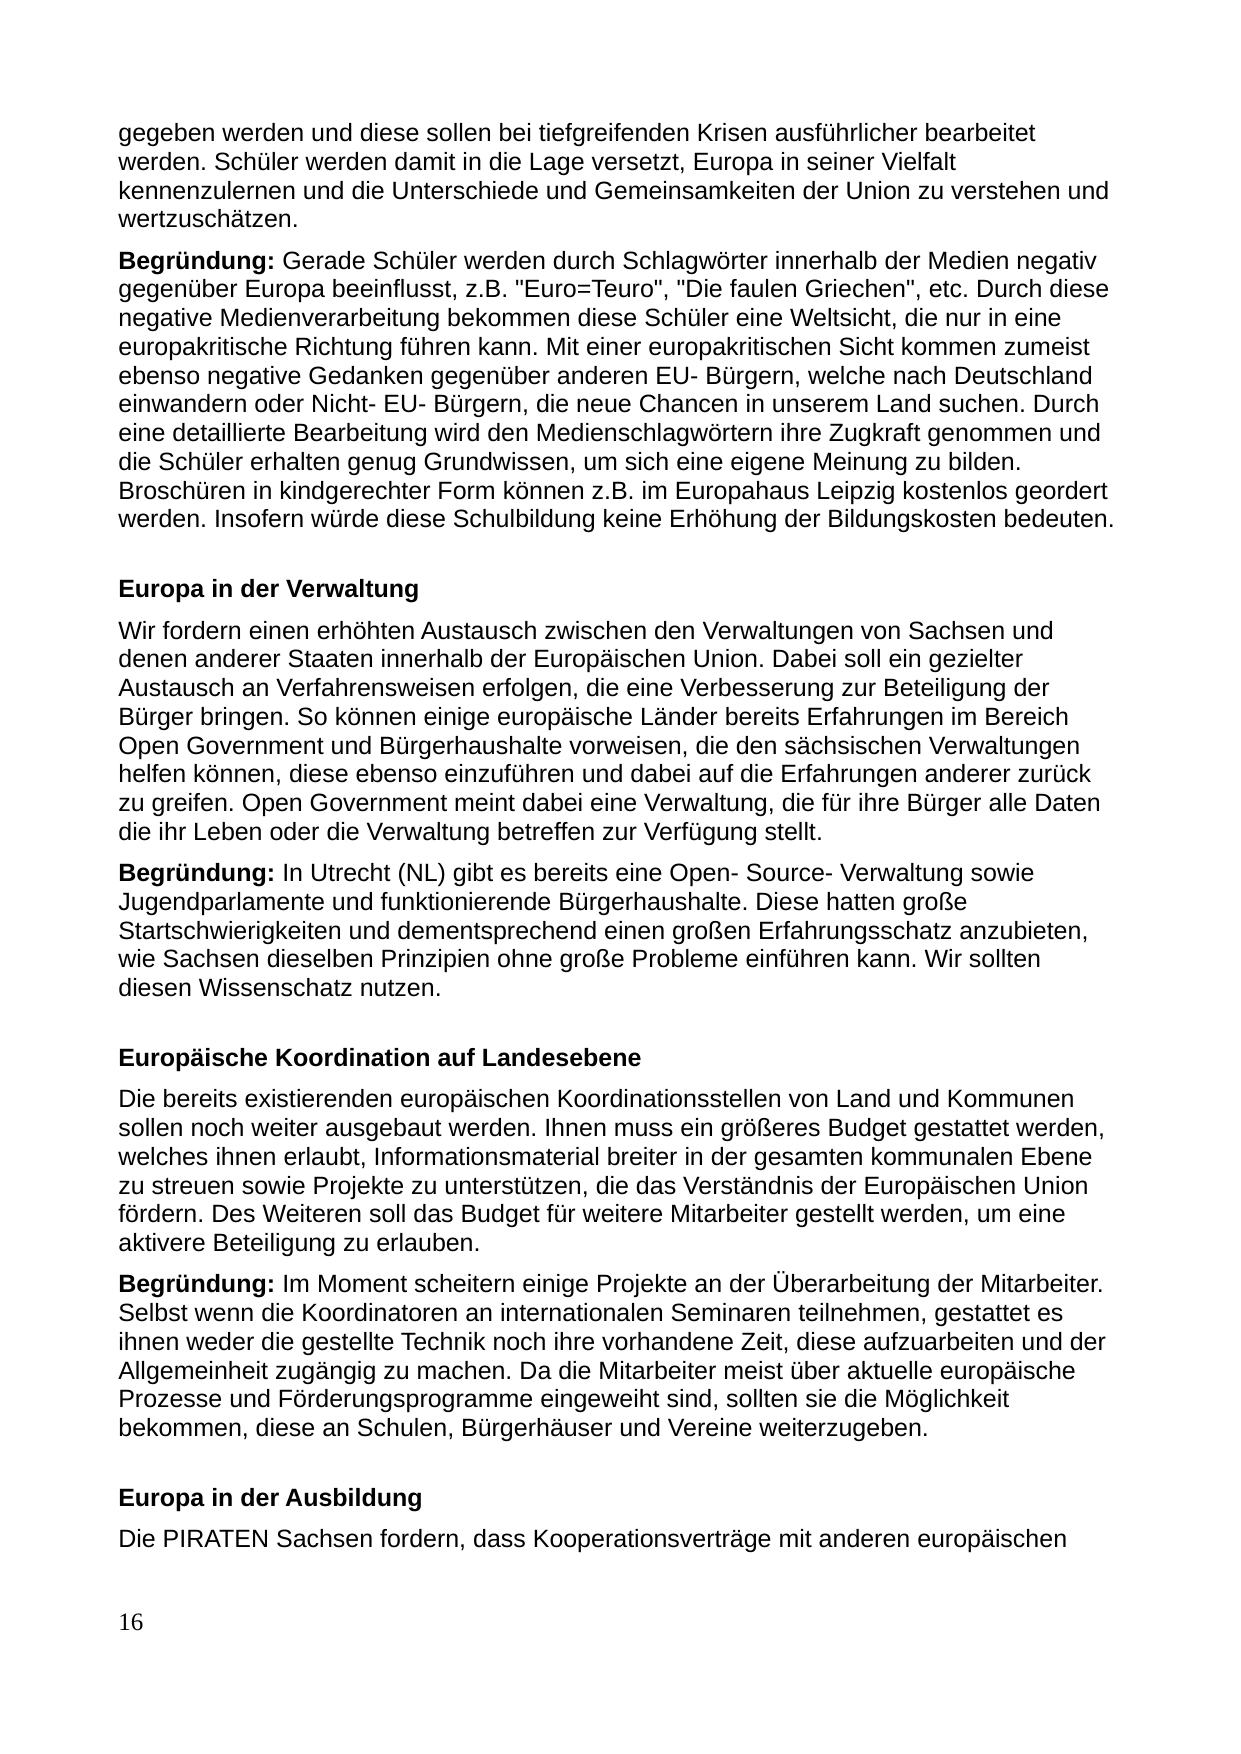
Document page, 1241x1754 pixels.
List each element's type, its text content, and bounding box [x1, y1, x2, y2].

text Wir fordern einen erhöhten Austausch zwischen den Verwaltungen von Sachsen und denen anderer Staaten innerhalb der Europäischen Union. Dabei soll ein gezielter Austausch an Verfahrensweisen erfolgen, die eine Verbesserung zur Beteiligung der Bürger bringen. So können einige europäische Länder bereits Erfahrungen im Bereich Open Government und Bürgerhaushalte vorweisen, die den sächsischen Verwaltungen helfen können, diese ebenso einzuführen und dabei auf die Erfahrungen anderer zurück zu greifen. Open Government meint dabei eine Verwaltung, die für ihre Bürger alle Daten die ihr Leben oder die Verwaltung betreffen zur Verfügung stellt. [118, 616, 1122, 846]
text Begründung: Im Moment scheitern einige Projekte an der Überarbeitung der Mitarbeiter. Selbst wenn die Koordinatoren an internationalen Seminaren teilnehmen, gestattet es ihnen weder die gestellte Technik noch ihre vorhandene Zeit, diese aufzuarbeiten und der Allgemeinheit zugängig zu machen. Da die Mitarbeiter meist über aktuelle europäische Prozesse und Förderungsprogramme eingeweiht sind, sollten sie die Möglichkeit bekommen, diese an Schulen, Bürgerhäuser und Vereine weiterzugeben. [118, 1269, 1122, 1442]
text Europa in der Verwaltung [118, 546, 1122, 603]
text Begründung: In Utrecht (NL) gibt es bereits eine Open- Source- Verwaltung sowie Jugendparlamente und funktionierende Bürgerhaushalte. Diese hatten große Startschwierigkeiten und dementsprechend einen großen Erfahrungsschatz anzubieten, wie Sachsen dieselben Prinzipien ohne große Probleme einführen kann. Wir sollten diesen Wissenschatz nutzen. [118, 858, 1122, 1002]
text gegeben werden und diese sollen bei tiefgreifenden Krisen ausführlicher bearbeitet werden. Schüler werden damit in die Lage versetzt, Europa in seiner Vielfalt kennenzulernen und die Unterschiede und Gemeinsamkeiten der Union zu verstehen und wertzuschätzen. [118, 118, 1122, 233]
text Die bereits existierenden europäischen Koordinationsstellen von Land und Kommunen sollen noch weiter ausgebaut werden. Ihnen muss ein größeres Budget gestattet werden, welches ihnen erlaubt, Informationsmaterial breiter in der gesamten kommunalen Ebene zu streuen sowie Projekte zu unterstützen, die das Verständnis der Europäischen Union fördern. Des Weiteren soll das Budget für weitere Mitarbeiter gestellt werden, um eine aktivere Beteiligung zu erlauben. [118, 1084, 1122, 1257]
text Europäische Koordination auf Landesebene [118, 1014, 1122, 1072]
text Europa in der Ausbildung [118, 1454, 1122, 1512]
text Die PIRATEN Sachsen fordern, dass Kooperationsverträge mit anderen europäischen [118, 1524, 1122, 1553]
text Begründung: Gerade Schüler werden durch Schlagwörter innerhalb der Medien negativ gegenüber Europa beeinflusst, z.B. "Euro=Teuro", "Die faulen Griechen", etc. Durch diese negative Medienverarbeitung bekommen diese Schüler eine Weltsicht, die nur in eine europakritische Richtung führen kann. Mit einer europakritischen Sicht kommen zumeist ebenso negative Gedanken gegenüber anderen EU- Bürgern, welche nach Deutschland einwandern oder Nicht- EU- Bürgern, die neue Chancen in unserem Land suchen. Durch eine detaillierte Bearbeitung wird den Medienschlagwörtern ihre Zugkraft genommen und die Schüler erhalten genug Grundwissen, um sich eine eigene Meinung zu bilden. Broschüren in kindgerechter Form können z.B. im Europahaus Leipzig kostenlos geordert werden. Insofern würde diese Schulbildung keine Erhöhung der Bildungskosten bedeuten. [118, 246, 1122, 533]
